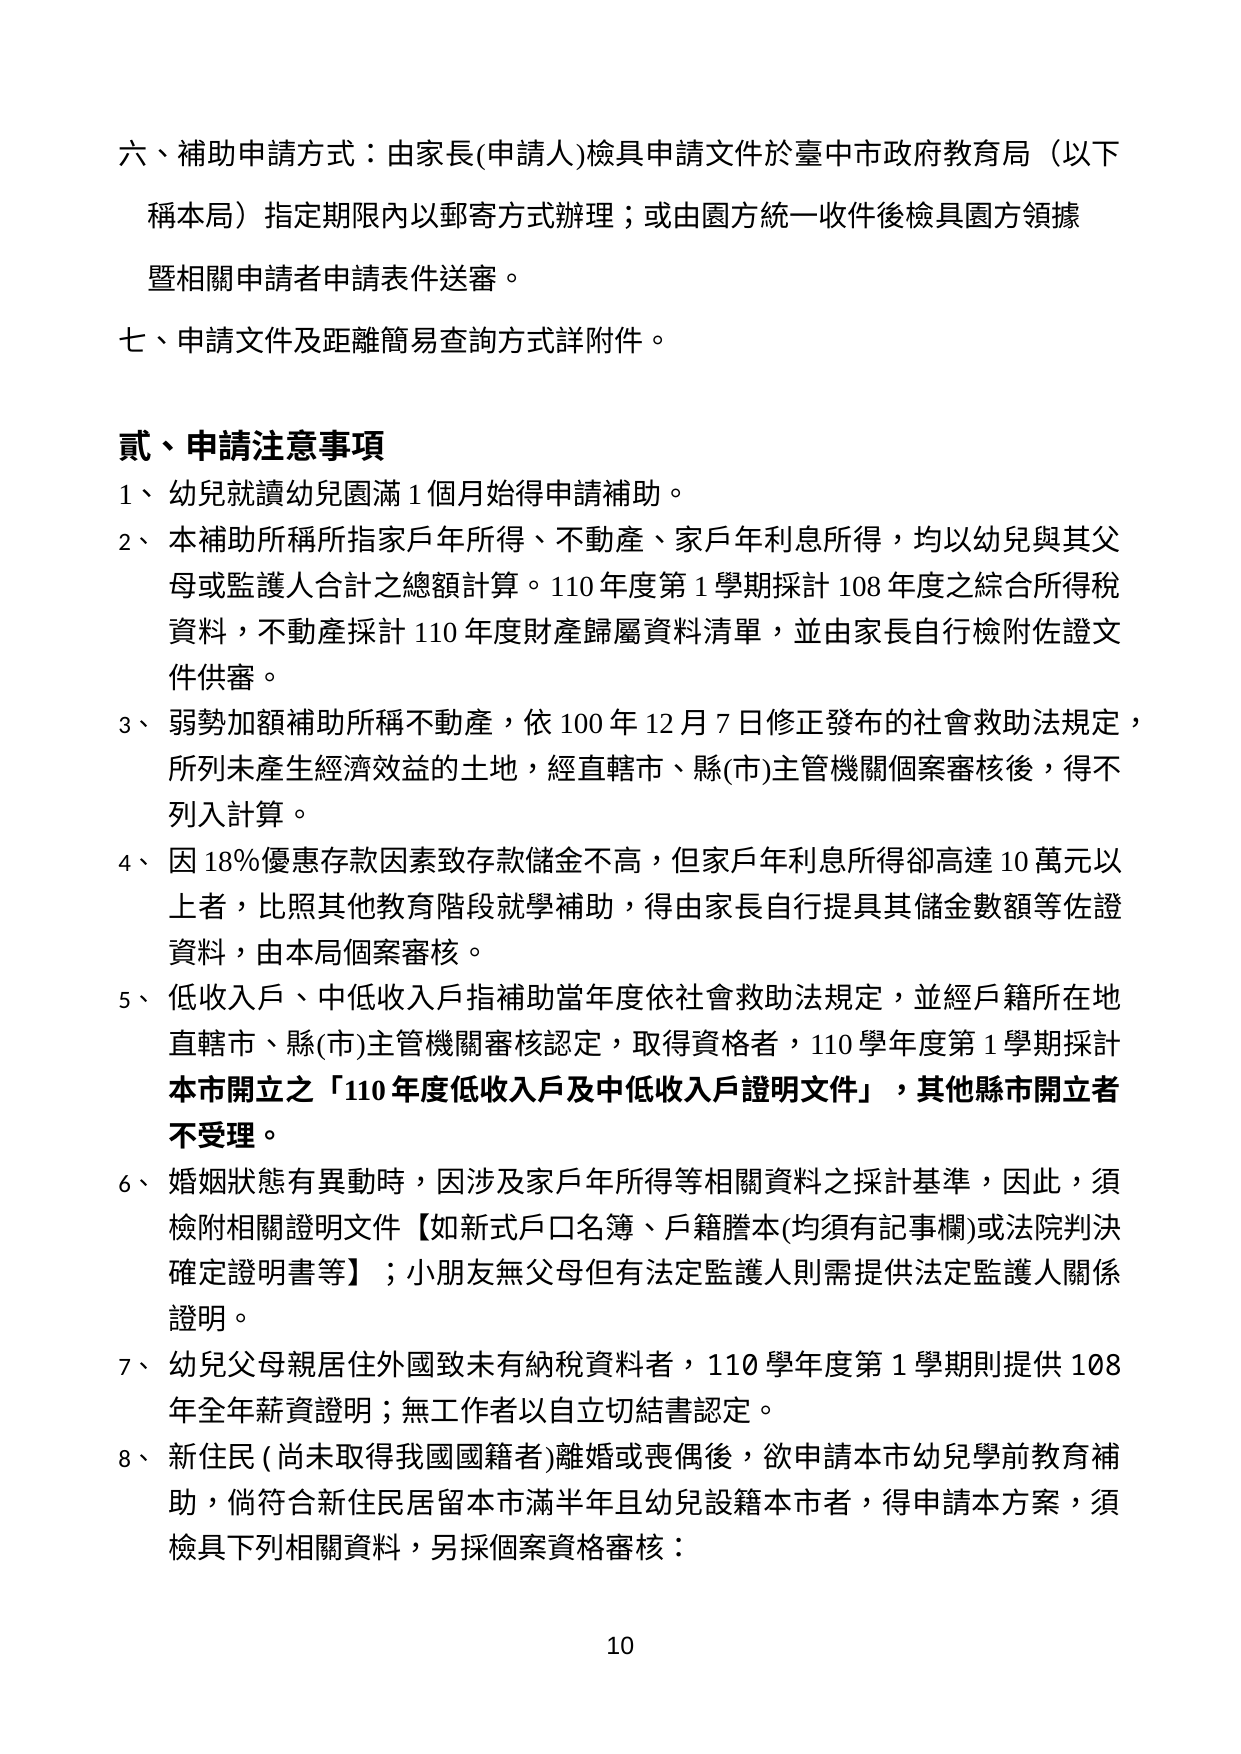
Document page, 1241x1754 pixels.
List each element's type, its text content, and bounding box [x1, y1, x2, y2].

list 新住民(尚未取得我國國籍者)離婚或喪偶後，欲申請本市幼兒學前教育補助，倘符合新住民居留本市滿半年且幼兒設籍本市者，得申請本方案，須檢具下列相關資料，另採個案資格審核： [118, 1431, 1122, 1568]
list 因18％優惠存款因素致存款儲金不高，但家戶年利息所得卻高達10萬元以上者，比照其他教育階段就學補助，得由家長自行提具其儲金數額等佐證資料，由本局個案審核。 [118, 835, 1122, 972]
list 幼兒就讀幼兒園滿1個月始得申請補助。 [118, 468, 1122, 514]
list 低收入戶、中低收入戶指補助當年度依社會救助法規定，並經戶籍所在地直轄市、縣(市)主管機關審核認定，取得資格者，110學年度第1學期採計本市開立之「110年度低收入戶及中低收入戶證明文件」，其他縣市開立者不受理。 [118, 972, 1122, 1156]
list 幼兒父母親居住外國致未有納稅資料者，110學年度第1學期則提供108年全年薪資證明；無工作者以自立切結書認定。 [118, 1339, 1122, 1431]
list 本補助所稱所指家戶年所得、不動產、家戶年利息所得，均以幼兒與其父母或監護人合計之總額計算。110年度第1學期採計108年度之綜合所得稅資料，不動產採計110年度財產歸屬資料清單，並由家長自行檢附佐證文件供審。 [118, 514, 1122, 697]
text 六、補助申請方式：由家長(申請人)檢具申請文件於臺中市政府教育局（以下 稱本局）指定期限內以郵寄方式辦理；或由園方統一收件後檢具園方領據 [118, 110, 1122, 235]
text 貳、申請注意事項 [118, 422, 1122, 468]
list 弱勢加額補助所稱不動產，依100年12月7日修正發布的社會救助法規定，所列未產生經濟效益的土地，經直轄市、縣(市)主管機關個案審核後，得不列入計算。 [118, 697, 1122, 835]
text 七、申請文件及距離簡易查詢方式詳附件。 [118, 297, 1122, 360]
list 婚姻狀態有異動時，因涉及家戶年所得等相關資料之採計基準，因此，須檢附相關證明文件【如新式戶口名簿、戶籍謄本(均須有記事欄)或法院判決確定證明書等】；小朋友無父母但有法定監護人則需提供法定監護人關係證明。 [118, 1156, 1122, 1339]
text 暨相關申請者申請表件送審。 [118, 235, 1122, 297]
